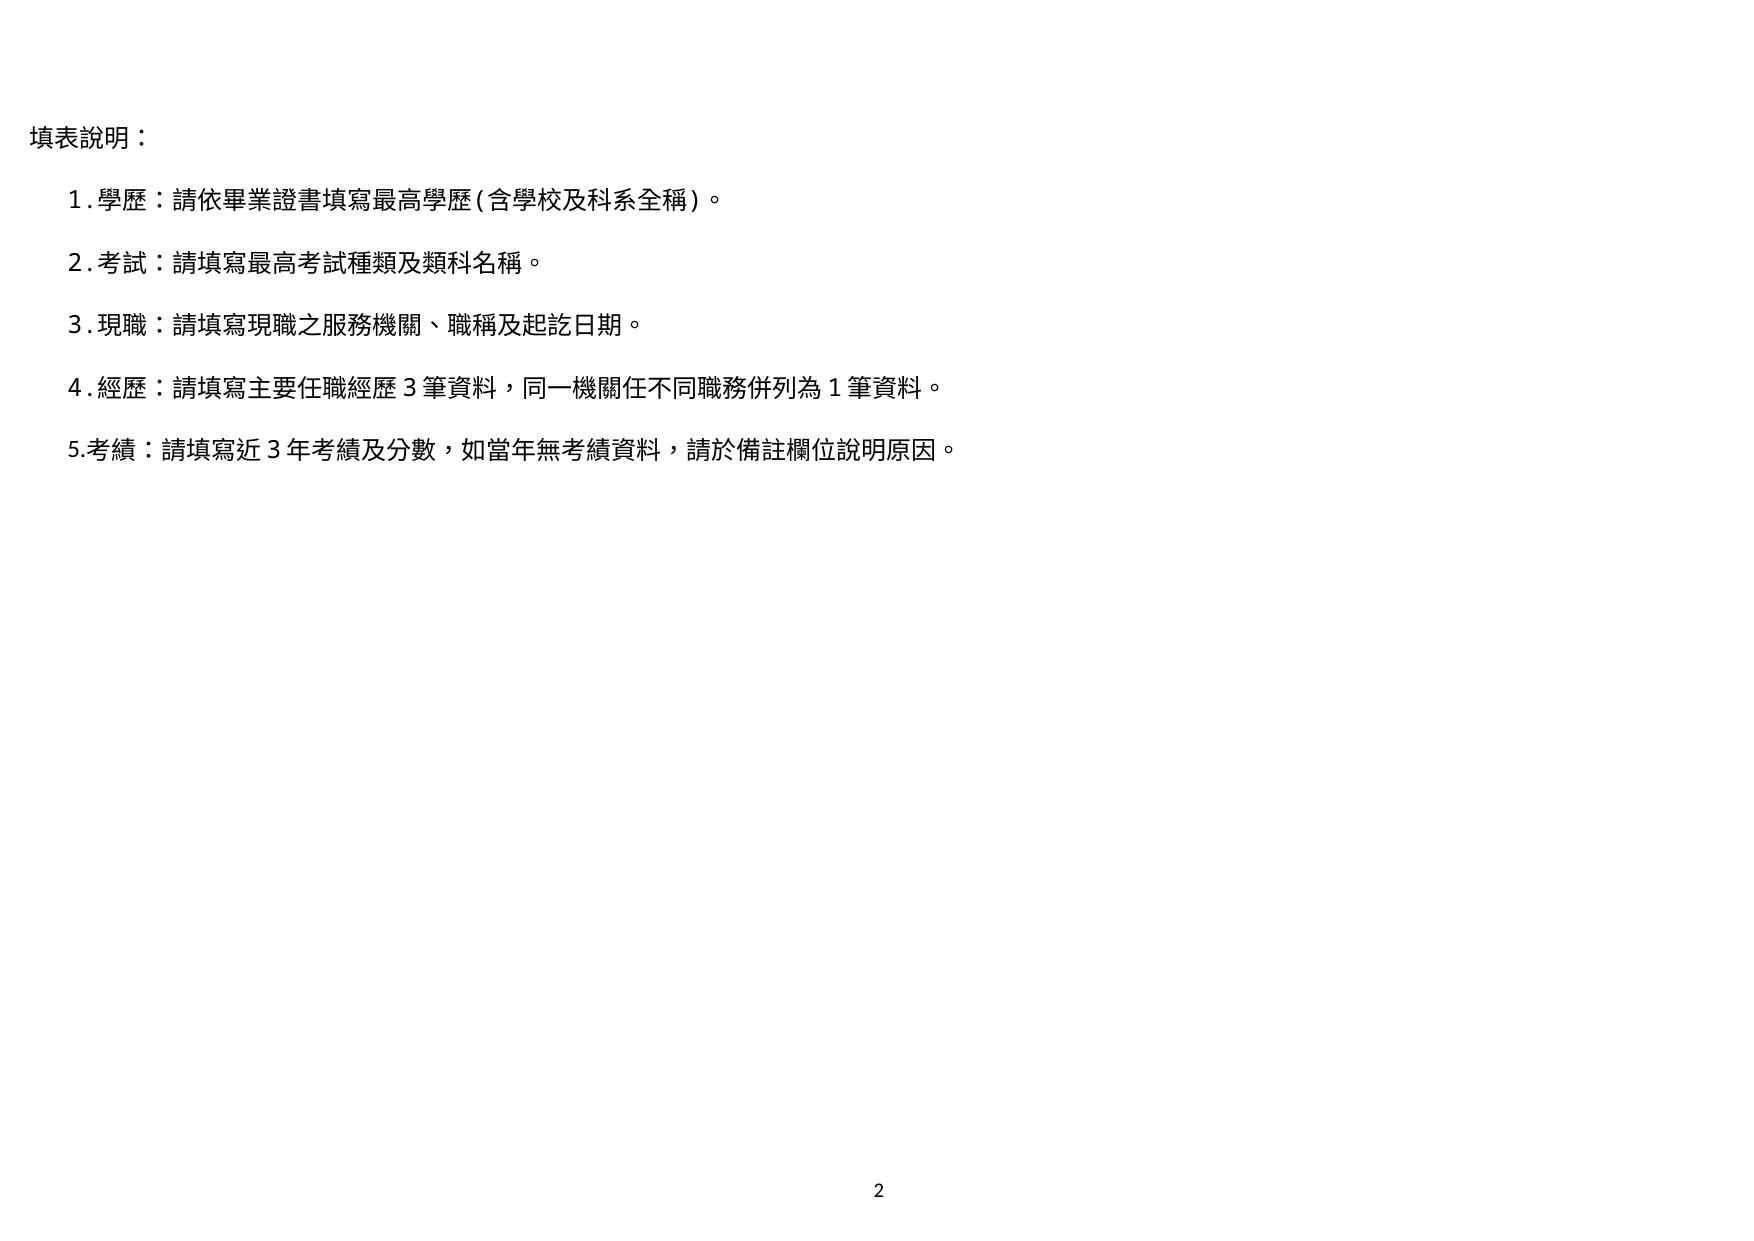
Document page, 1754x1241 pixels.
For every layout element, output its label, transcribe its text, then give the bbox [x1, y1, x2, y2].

list 考試：請填寫最高考試種類及類科名稱。 [67, 220, 1727, 282]
list 現職：請填寫現職之服務機關、職稱及起訖日期。 [67, 282, 1727, 345]
text 填表說明： [29, 95, 1727, 157]
list 考績：請填寫近3年考績及分數，如當年無考績資料，請於備註欄位說明原因。 [67, 407, 1727, 470]
list 學歷：請依畢業證書填寫最高學歷(含學校及科系全稱)。 [67, 157, 1727, 220]
list 經歷：請填寫主要任職經歷3筆資料，同一機關任不同職務併列為1筆資料。 [67, 345, 1727, 407]
